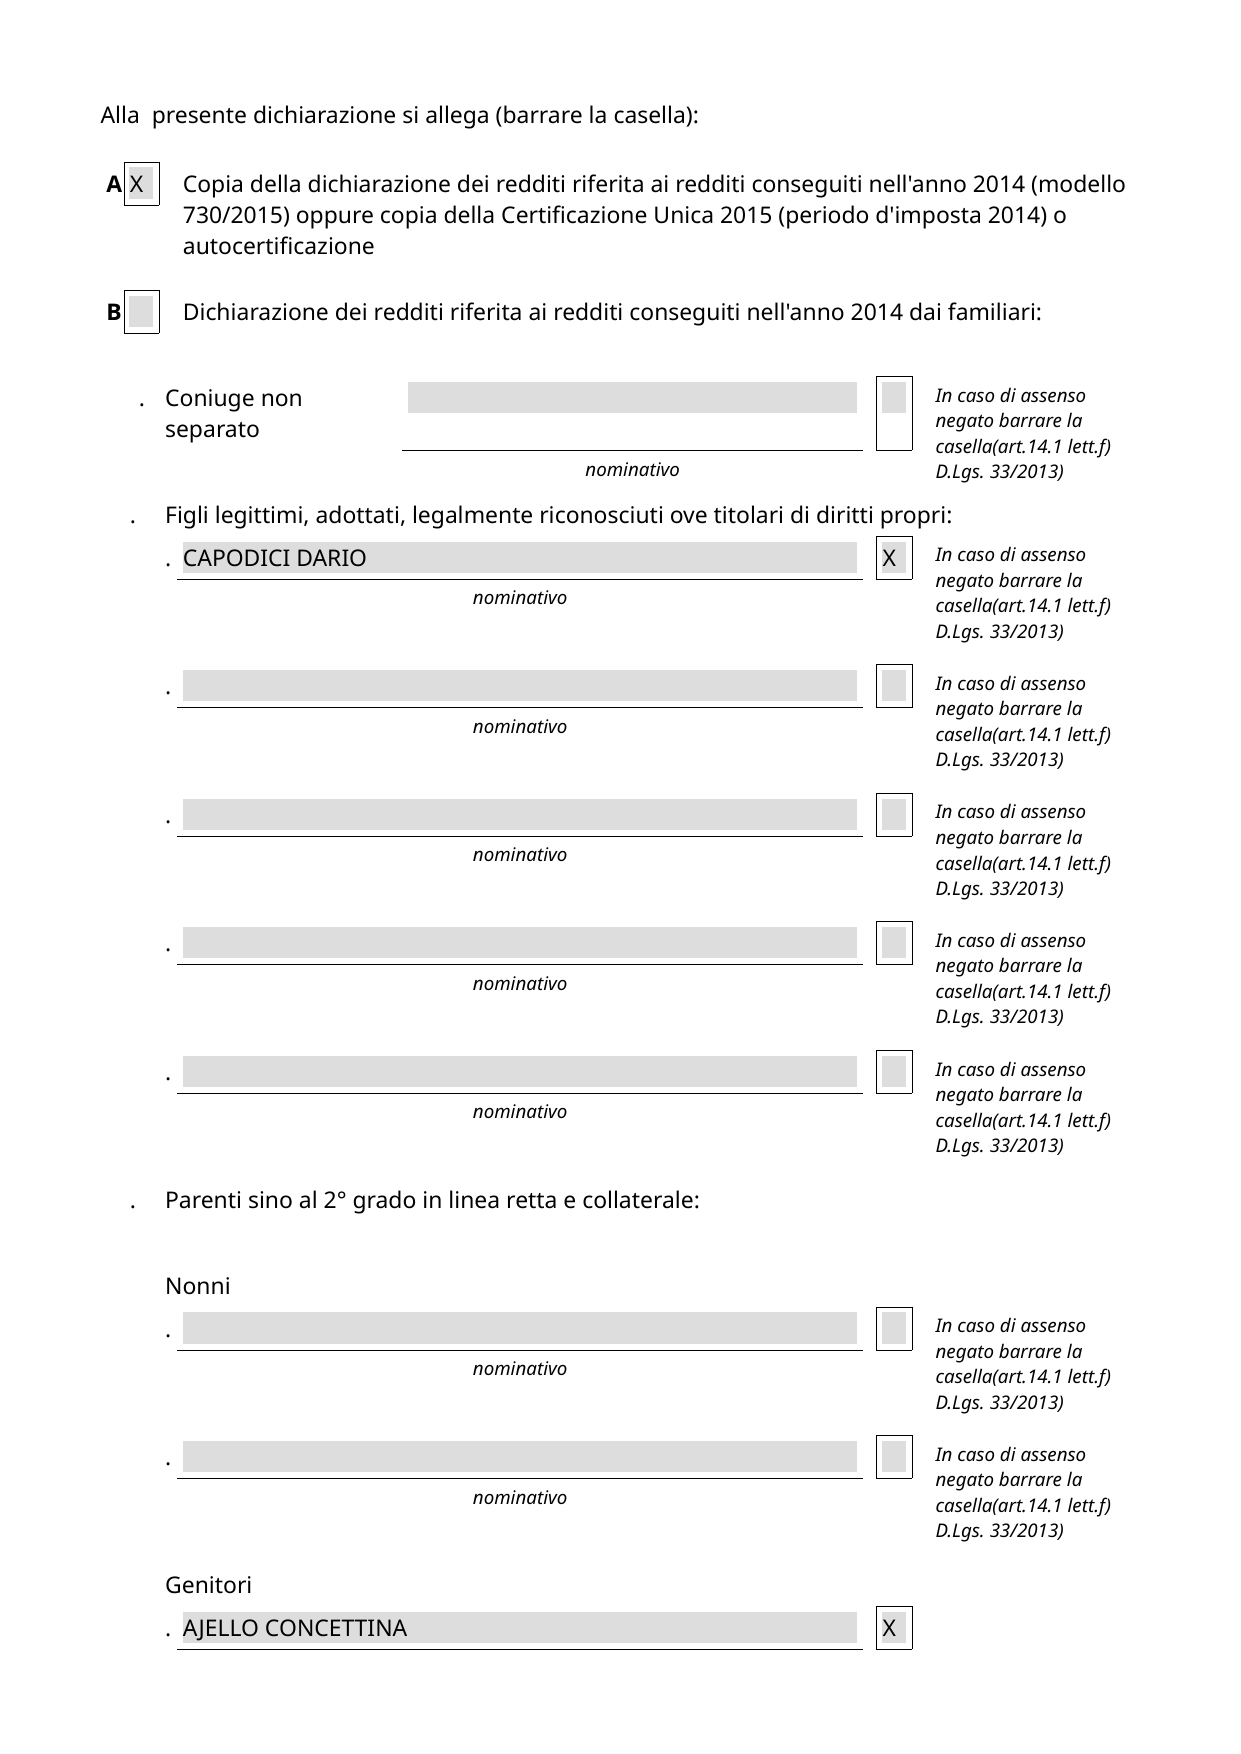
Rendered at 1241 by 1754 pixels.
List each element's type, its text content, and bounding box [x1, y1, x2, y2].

table_cell [863, 1221, 876, 1264]
table_cell [177, 664, 863, 707]
table_cell In caso di assenso negato barrare la casella(art.14.1 lett.f) D.Lgs. 33/2013) [930, 376, 1142, 493]
table_cell [124, 707, 159, 750]
table_cell [913, 664, 929, 707]
table_cell [912, 1521, 929, 1564]
table_cell [876, 1094, 912, 1136]
table_cell [177, 793, 863, 836]
table_cell [159, 836, 177, 879]
table_cell nominativo [177, 837, 863, 921]
table_cell [177, 921, 863, 964]
table_cell [100, 1521, 124, 1564]
table_cell [876, 837, 912, 921]
table_cell . [159, 1435, 177, 1478]
table_cell nominativo [177, 1351, 863, 1435]
table_cell [124, 1221, 159, 1264]
table_cell . [159, 664, 177, 707]
table_cell CAPODICI DARIO [177, 536, 863, 579]
table_cell [913, 1606, 929, 1649]
table_cell [930, 333, 1142, 376]
table_cell [100, 1050, 124, 1093]
table_cell [124, 1521, 159, 1564]
table_cell . [124, 376, 159, 450]
table_cell [159, 964, 177, 1007]
table_cell . [159, 1307, 177, 1349]
table_cell [100, 536, 124, 579]
table_cell [402, 376, 863, 450]
table_cell [913, 921, 929, 964]
table_cell [159, 205, 177, 247]
table_cell [100, 1093, 124, 1136]
table_cell X [877, 1607, 912, 1649]
table_cell [100, 1179, 124, 1221]
table_cell [930, 1264, 1142, 1307]
table_cell [124, 1307, 159, 1349]
table_cell [100, 1221, 124, 1264]
table_cell [912, 964, 929, 1007]
table_cell [124, 450, 159, 493]
table_cell [913, 536, 929, 579]
table_cell [912, 1136, 929, 1178]
table_cell [913, 793, 929, 836]
table_cell [124, 1564, 159, 1606]
table_cell [159, 333, 177, 376]
table_cell [100, 1264, 124, 1307]
table_cell [124, 836, 159, 879]
table_cell [177, 450, 402, 493]
table_cell . [159, 1606, 177, 1649]
table_cell [124, 793, 159, 836]
table_cell [100, 793, 124, 836]
table_cell [159, 1350, 177, 1392]
table_cell [100, 750, 124, 793]
table_cell [863, 333, 876, 376]
table_cell [100, 622, 124, 664]
table_cell [876, 1136, 912, 1178]
table_cell [124, 964, 159, 1007]
table_cell . [124, 493, 159, 536]
table_cell [124, 622, 159, 664]
table_cell [912, 1007, 929, 1050]
table_cell [912, 1264, 929, 1307]
table_cell [159, 707, 177, 750]
text Alla presente dichiarazione si allega (barrare la casella): [100, 99, 1140, 130]
table_cell [159, 1393, 177, 1435]
table_cell [177, 1307, 863, 1349]
table_cell [863, 450, 876, 493]
table_cell [160, 290, 177, 333]
table_cell [876, 965, 912, 1050]
table_cell [876, 1264, 912, 1307]
table_cell [124, 921, 159, 964]
table_cell [124, 1264, 159, 1307]
table_cell [912, 1393, 929, 1435]
table_header X [125, 163, 159, 204]
table_cell [100, 707, 124, 750]
table_cell [912, 333, 929, 376]
table_cell [863, 1350, 876, 1649]
table_cell [124, 664, 159, 707]
table_cell Figli legittimi, adottati, legalmente riconosciuti ove titolari di diritti propri: [159, 493, 1142, 536]
table_cell [124, 536, 159, 579]
table_cell . [159, 536, 177, 579]
table_cell B [100, 290, 124, 333]
table_cell [912, 450, 929, 493]
table_cell [159, 450, 177, 493]
table_cell . [159, 921, 177, 964]
table_cell nominativo [177, 580, 863, 664]
table_cell [876, 708, 912, 793]
table_cell [912, 750, 929, 793]
table_cell . [124, 1179, 159, 1221]
table_cell [912, 1093, 929, 1136]
table_cell In caso di assenso negato barrare la casella(art.14.1 lett.f) D.Lgs. 33/2013) [930, 1435, 1142, 1564]
table_cell [912, 879, 929, 921]
table_cell [912, 1478, 929, 1521]
table_cell [912, 707, 929, 750]
table_cell [100, 1350, 124, 1392]
table_cell [863, 376, 876, 450]
table_cell [100, 450, 124, 493]
table_cell [124, 1007, 159, 1050]
table_cell In caso di assenso negato barrare la casella(art.14.1 lett.f) D.Lgs. 33/2013) [930, 1307, 1142, 1435]
table_cell In caso di assenso negato barrare la casella(art.14.1 lett.f) D.Lgs. 33/2013) [930, 664, 1142, 793]
table_cell Nonni [159, 1264, 863, 1307]
table_cell Dichiarazione dei redditi riferita ai redditi conseguiti nell'anno 2014 dai familiari: [177, 290, 1142, 333]
table_cell [177, 1050, 863, 1093]
table_cell [159, 1093, 177, 1136]
table_cell [124, 334, 159, 376]
table_cell [863, 536, 876, 1050]
table_cell [100, 205, 124, 247]
table_cell Genitori [159, 1564, 863, 1606]
table_cell [100, 333, 124, 376]
table_cell Coniuge non separato [159, 376, 402, 450]
table_cell [124, 248, 159, 290]
table_cell [124, 1136, 159, 1178]
table_cell [159, 1521, 177, 1564]
table_cell [177, 1435, 863, 1478]
table_cell [876, 333, 912, 376]
table_cell [124, 1093, 159, 1136]
table_cell [100, 579, 124, 622]
table_cell [159, 1221, 863, 1264]
table_cell [912, 836, 929, 879]
table_cell [124, 1606, 159, 1649]
table_cell nominativo [177, 965, 863, 1050]
table_cell . [159, 793, 177, 836]
table_cell [159, 879, 177, 921]
table_cell [100, 1564, 124, 1606]
table_cell [100, 1136, 124, 1178]
table_cell [100, 1435, 124, 1478]
table_cell [863, 1307, 876, 1349]
table_cell [913, 1050, 929, 1093]
table_header [160, 162, 177, 204]
table_cell [100, 1393, 124, 1435]
table_cell [876, 451, 912, 493]
table_cell [863, 1264, 876, 1307]
table_header Copia della dichiarazione dei redditi riferita ai redditi conseguiti nell'anno 2014 (modello 730/2015) oppure copia della Certificazione Unica 2015 (periodo d'imposta 2014) o autocertificazione [177, 162, 1142, 290]
table_cell [100, 1606, 124, 1649]
table_cell [125, 291, 159, 333]
table_cell [876, 1479, 912, 1606]
table_cell nominativo [177, 708, 863, 793]
table_cell [124, 1350, 159, 1392]
table_cell [100, 493, 124, 536]
table_cell [930, 1606, 1142, 1649]
table_cell [100, 836, 124, 879]
table_cell [124, 879, 159, 921]
table_cell [124, 1393, 159, 1435]
table_cell [877, 1308, 912, 1349]
table_cell [877, 1051, 912, 1093]
table_cell [877, 377, 912, 450]
table_cell nominativo [177, 1094, 863, 1178]
table_cell In caso di assenso negato barrare la casella(art.14.1 lett.f) D.Lgs. 33/2013) [930, 793, 1142, 921]
table_cell [877, 922, 912, 964]
table_cell [100, 376, 124, 450]
table_cell [124, 1050, 159, 1093]
table_cell [100, 1307, 124, 1349]
table_cell nominativo [177, 1479, 863, 1564]
table_cell [863, 1093, 876, 1178]
table_cell [913, 1307, 929, 1349]
table_header A [100, 162, 124, 204]
table_cell [913, 1435, 929, 1478]
table_cell [124, 206, 159, 247]
table_cell [402, 333, 863, 376]
table_cell [100, 1007, 124, 1050]
table_cell [177, 333, 402, 376]
table_cell [912, 622, 929, 664]
table_cell [159, 579, 177, 622]
table_cell [159, 750, 177, 793]
table_cell In caso di assenso negato barrare la casella(art.14.1 lett.f) D.Lgs. 33/2013) [930, 536, 1142, 664]
table_cell [124, 750, 159, 793]
table_cell [876, 1351, 912, 1435]
table_cell AJELLO CONCETTINA [177, 1606, 863, 1649]
table_cell [100, 921, 124, 964]
table_cell [913, 376, 929, 450]
table_cell [877, 665, 912, 707]
table_cell [100, 879, 124, 921]
table_cell [100, 964, 124, 1007]
table_cell [159, 1478, 177, 1521]
table_cell [912, 1221, 929, 1264]
table_cell [159, 1136, 177, 1178]
table_cell Parenti sino al 2° grado in linea retta e collaterale: [159, 1179, 1142, 1221]
table_cell [159, 622, 177, 664]
table_cell [912, 1564, 929, 1606]
table_cell [863, 1050, 876, 1093]
table_cell [930, 1564, 1142, 1606]
table_cell [912, 579, 929, 622]
table_cell [100, 248, 124, 290]
table_cell [159, 1007, 177, 1050]
table_cell [100, 664, 124, 707]
table_cell [877, 794, 912, 836]
table_cell [124, 1478, 159, 1521]
table_cell [930, 1221, 1142, 1264]
table_cell [100, 1478, 124, 1521]
table_cell [159, 248, 177, 290]
table_cell . [159, 1050, 177, 1093]
table_cell nominativo [402, 451, 863, 493]
table_cell X [877, 537, 912, 579]
table_cell [124, 1435, 159, 1478]
table_cell [912, 1350, 929, 1392]
table_cell [124, 579, 159, 622]
table_cell [876, 580, 912, 664]
table_cell In caso di assenso negato barrare la casella(art.14.1 lett.f) D.Lgs. 33/2013) [930, 1050, 1142, 1178]
table_cell [876, 1221, 912, 1264]
table_cell In caso di assenso negato barrare la casella(art.14.1 lett.f) D.Lgs. 33/2013) [930, 921, 1142, 1050]
table_cell [877, 1436, 912, 1478]
